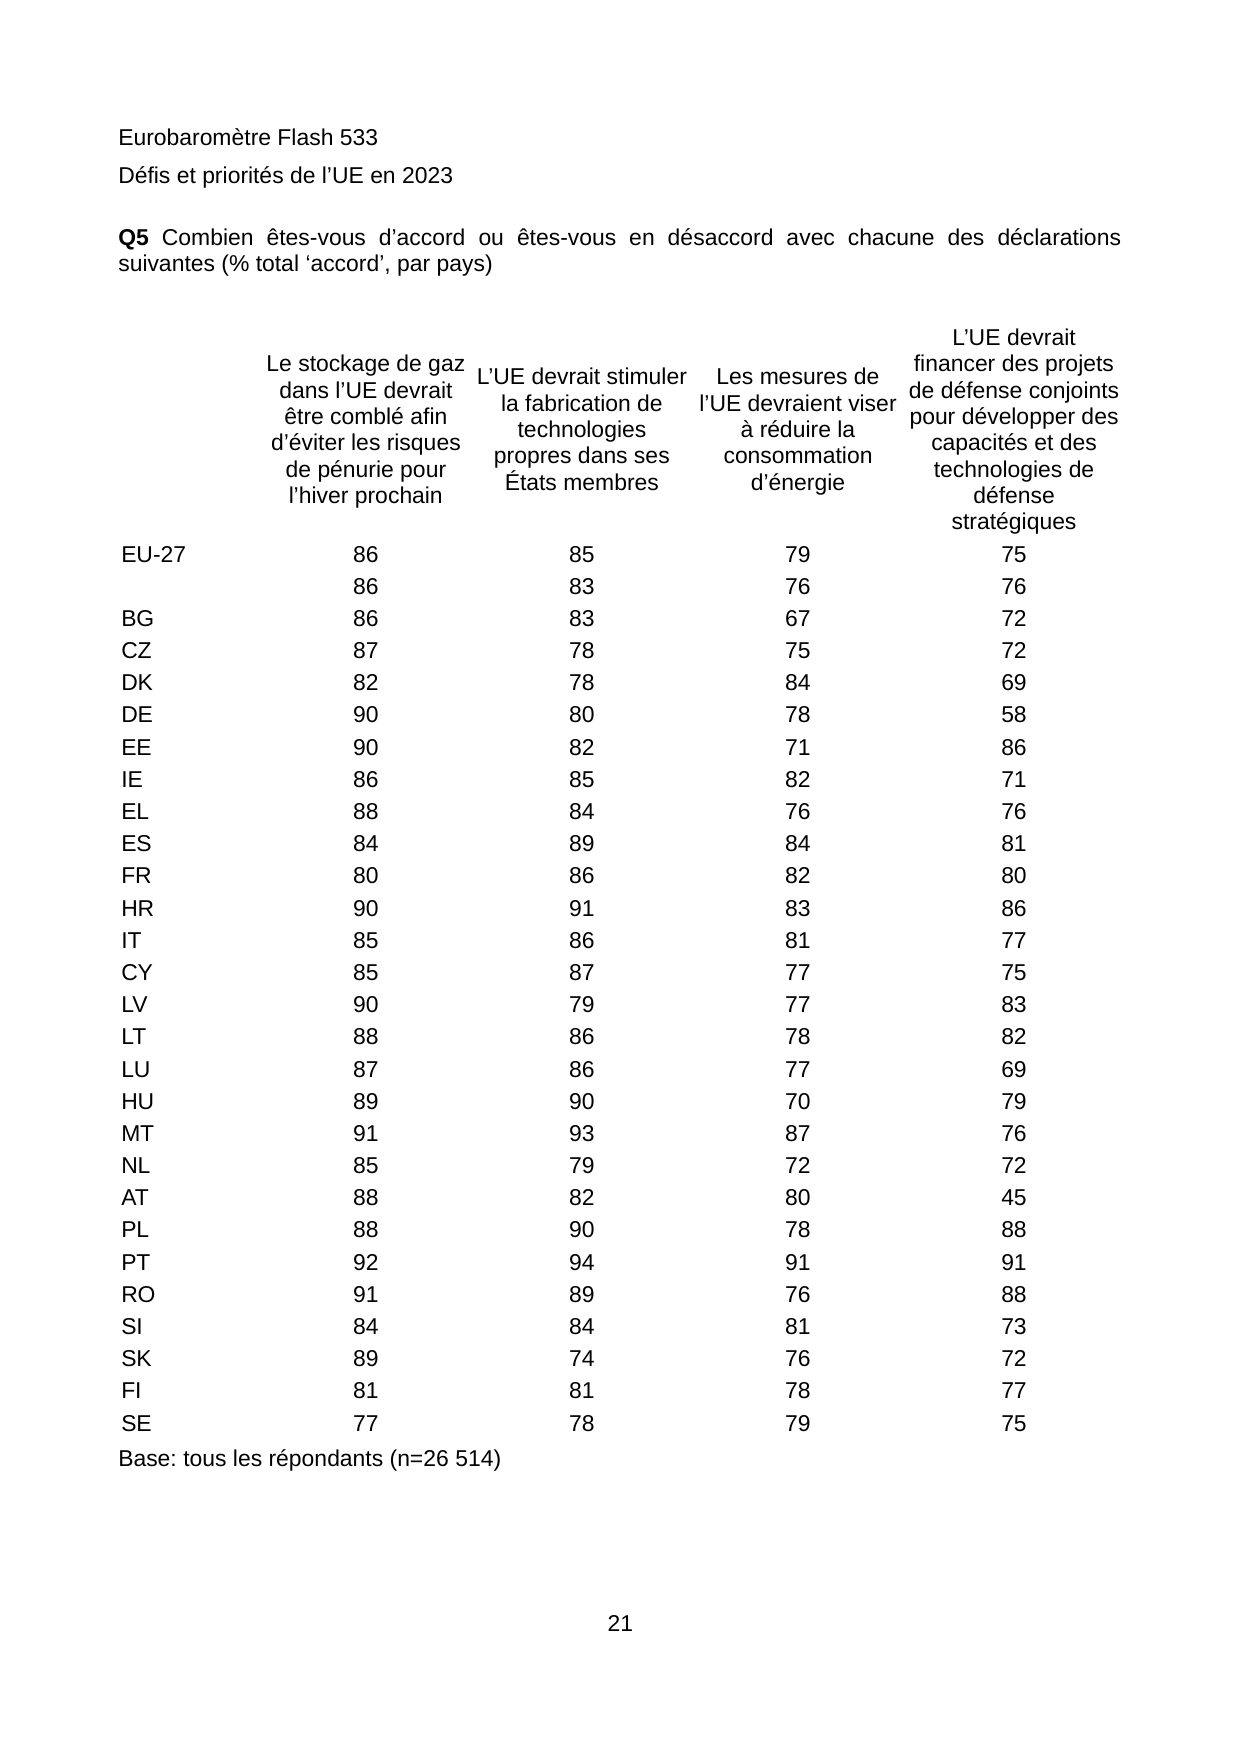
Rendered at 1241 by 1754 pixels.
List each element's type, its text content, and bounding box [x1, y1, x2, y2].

table_cell 94 [474, 1246, 690, 1278]
table_cell SK [118, 1342, 258, 1374]
table_cell HR [118, 892, 258, 924]
table_cell 84 [258, 1310, 474, 1342]
table_cell 76 [690, 1342, 906, 1374]
table_cell 86 [906, 731, 1122, 763]
table_cell 91 [906, 1246, 1122, 1278]
table_cell 88 [258, 1020, 474, 1053]
table_cell 86 [474, 1020, 690, 1053]
table_cell 80 [258, 860, 474, 892]
table_cell 86 [258, 570, 474, 602]
table_cell 81 [690, 1310, 906, 1342]
table_cell 77 [906, 924, 1122, 956]
table_cell FI [118, 1375, 258, 1407]
table_cell 70 [690, 1085, 906, 1117]
table_cell 81 [474, 1375, 690, 1407]
table_cell LU [118, 1053, 258, 1085]
table_cell SI [118, 1310, 258, 1342]
table_cell 72 [906, 634, 1122, 666]
table_cell 87 [258, 1053, 474, 1085]
table_cell 86 [474, 1053, 690, 1085]
table_cell 86 [258, 538, 474, 570]
table_cell 77 [258, 1407, 474, 1439]
table_cell [118, 570, 258, 602]
table_cell 78 [690, 1214, 906, 1246]
table_cell 73 [906, 1310, 1122, 1342]
table_cell 91 [690, 1246, 906, 1278]
table_cell DK [118, 666, 258, 698]
table_cell 78 [474, 1407, 690, 1439]
table_cell 89 [258, 1342, 474, 1374]
table_cell 82 [474, 731, 690, 763]
table_cell 91 [258, 1117, 474, 1149]
table_cell ES [118, 827, 258, 859]
table_cell 83 [906, 988, 1122, 1020]
table_cell 85 [258, 1149, 474, 1181]
table_header Les mesures de l’UE devraient viser à réduire la consommation d’énergie [690, 321, 906, 538]
table_cell 80 [690, 1181, 906, 1213]
table_header Le stockage de gaz dans l’UE devrait être comblé afin d’éviter les risques de pénurie pour l’hiver prochain [258, 321, 474, 538]
table_header L’UE devrait financer des projets de défense conjoints pour développer des capacités et des technologies de défense stratégiques [906, 321, 1122, 538]
text Base: tous les répondants (n=26 514) [118, 1445, 1122, 1471]
table_cell 90 [258, 988, 474, 1020]
table_cell EE [118, 731, 258, 763]
table_cell 82 [690, 763, 906, 795]
table_cell 92 [258, 1246, 474, 1278]
table_cell 85 [474, 538, 690, 570]
table_cell 91 [474, 892, 690, 924]
table_cell 83 [690, 892, 906, 924]
table_cell 75 [906, 1407, 1122, 1439]
table_cell BG [118, 602, 258, 634]
table_cell 58 [906, 699, 1122, 731]
table_cell 76 [690, 570, 906, 602]
table_cell 76 [906, 1117, 1122, 1149]
table_cell 90 [474, 1214, 690, 1246]
table_cell 77 [906, 1375, 1122, 1407]
table_cell NL [118, 1149, 258, 1181]
table_cell 80 [906, 860, 1122, 892]
table_cell PT [118, 1246, 258, 1278]
table_cell 90 [258, 892, 474, 924]
table_cell 77 [690, 1053, 906, 1085]
table_cell 78 [474, 666, 690, 698]
table_cell 84 [690, 827, 906, 859]
table_cell SE [118, 1407, 258, 1439]
table_cell 88 [258, 795, 474, 827]
table_cell 80 [474, 699, 690, 731]
table_cell LT [118, 1020, 258, 1053]
table_cell 90 [474, 1085, 690, 1117]
table_cell 90 [258, 731, 474, 763]
table_cell 75 [906, 956, 1122, 988]
table_cell CY [118, 956, 258, 988]
table_cell 77 [690, 988, 906, 1020]
table_cell 81 [258, 1375, 474, 1407]
table_cell 72 [906, 1149, 1122, 1181]
table_cell 78 [690, 1375, 906, 1407]
table_cell 87 [690, 1117, 906, 1149]
table_cell 82 [258, 666, 474, 698]
table_cell 87 [474, 956, 690, 988]
table_cell 91 [258, 1278, 474, 1310]
table_cell 75 [906, 538, 1122, 570]
table_cell 76 [906, 570, 1122, 602]
table_cell CZ [118, 634, 258, 666]
table_cell 83 [474, 570, 690, 602]
table_cell 79 [474, 988, 690, 1020]
table_cell 71 [690, 731, 906, 763]
table_cell 89 [258, 1085, 474, 1117]
table_cell 85 [258, 956, 474, 988]
text Q5 Combien êtes-vous d’accord ou êtes-vous en désaccord avec chacune des déclarations suivantes (% total ‘accord’, par pays) [118, 224, 1122, 277]
table_cell AT [118, 1181, 258, 1213]
table_cell 69 [906, 666, 1122, 698]
table_cell 69 [906, 1053, 1122, 1085]
table_cell MT [118, 1117, 258, 1149]
table_cell 81 [906, 827, 1122, 859]
table_cell 86 [906, 892, 1122, 924]
table_cell 82 [906, 1020, 1122, 1053]
table_cell 84 [474, 795, 690, 827]
table_cell RO [118, 1278, 258, 1310]
table_cell 79 [690, 538, 906, 570]
table_cell 76 [690, 795, 906, 827]
table_cell 85 [258, 924, 474, 956]
table_cell EU-27 [118, 538, 258, 570]
table_cell 78 [690, 699, 906, 731]
table_cell 79 [906, 1085, 1122, 1117]
table_cell 75 [690, 634, 906, 666]
table_cell 72 [906, 602, 1122, 634]
table_cell 88 [906, 1278, 1122, 1310]
table_cell DE [118, 699, 258, 731]
table_cell 81 [690, 924, 906, 956]
table_cell 84 [690, 666, 906, 698]
table_cell EL [118, 795, 258, 827]
table_cell FR [118, 860, 258, 892]
table_cell 45 [906, 1181, 1122, 1213]
table_cell 88 [258, 1214, 474, 1246]
table_cell 76 [906, 795, 1122, 827]
table_cell PL [118, 1214, 258, 1246]
table_cell 88 [906, 1214, 1122, 1246]
table_cell 86 [474, 860, 690, 892]
table_cell 72 [906, 1342, 1122, 1374]
table_cell 72 [690, 1149, 906, 1181]
table_cell 85 [474, 763, 690, 795]
table_cell 74 [474, 1342, 690, 1374]
table_cell 77 [690, 956, 906, 988]
table_cell 67 [690, 602, 906, 634]
table_header L’UE devrait stimuler la fabrication de technologies propres dans ses États membres [474, 321, 690, 538]
table_cell 86 [258, 763, 474, 795]
table_cell 84 [474, 1310, 690, 1342]
table_cell 87 [258, 634, 474, 666]
table_cell 84 [258, 827, 474, 859]
table_cell 88 [258, 1181, 474, 1213]
table_cell LV [118, 988, 258, 1020]
table_cell 83 [474, 602, 690, 634]
table_cell 86 [474, 924, 690, 956]
table_cell 71 [906, 763, 1122, 795]
table_cell 86 [258, 602, 474, 634]
table_cell 79 [690, 1407, 906, 1439]
table_cell 78 [474, 634, 690, 666]
table_header [118, 321, 258, 538]
table_cell IE [118, 763, 258, 795]
table_cell 93 [474, 1117, 690, 1149]
table_cell 78 [690, 1020, 906, 1053]
table_cell 79 [474, 1149, 690, 1181]
table_cell 82 [474, 1181, 690, 1213]
table_cell HU [118, 1085, 258, 1117]
table_cell 89 [474, 1278, 690, 1310]
table_cell 76 [690, 1278, 906, 1310]
table_cell 82 [690, 860, 906, 892]
table_cell 89 [474, 827, 690, 859]
table_cell 90 [258, 699, 474, 731]
table_cell IT [118, 924, 258, 956]
